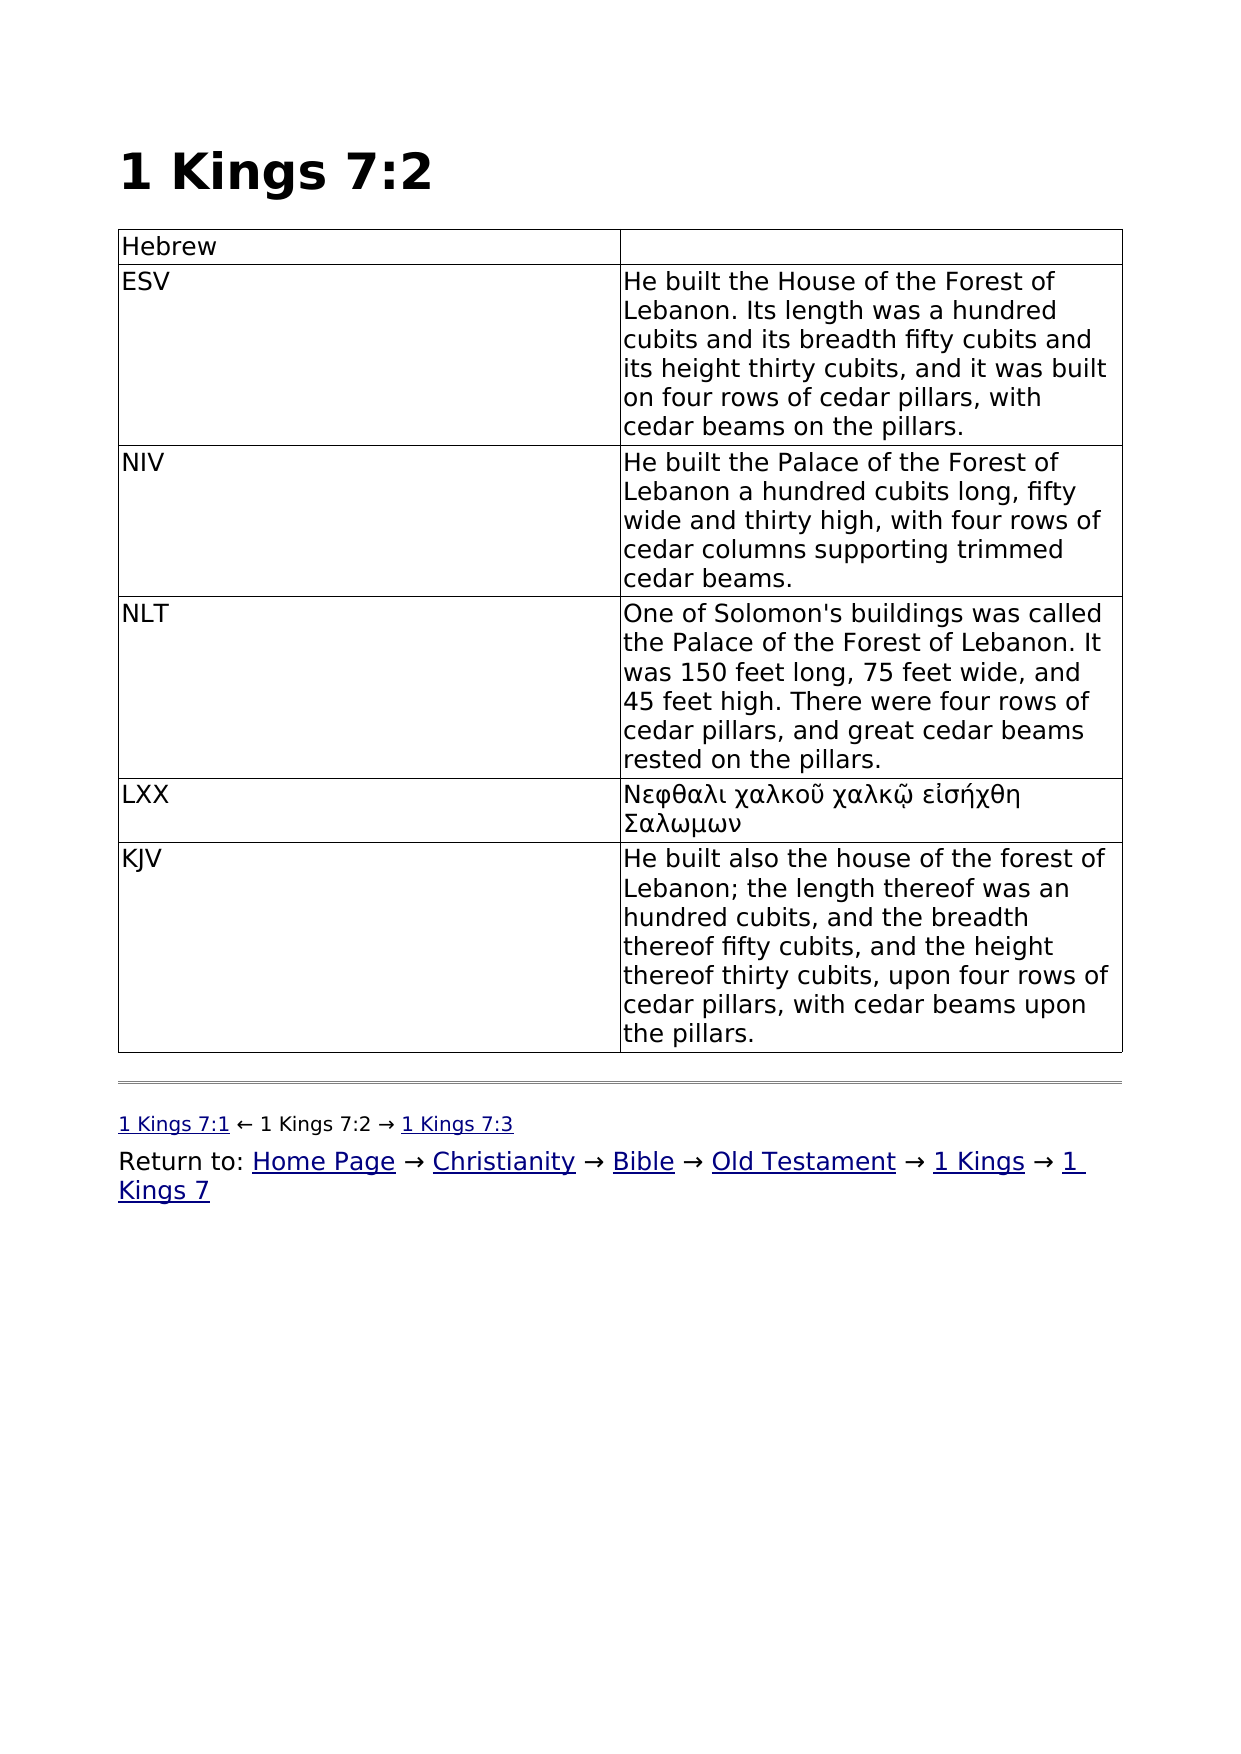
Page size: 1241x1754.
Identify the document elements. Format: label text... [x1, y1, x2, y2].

text Return to: Home Page → Christianity → Bible → Old Testament → 1 Kings → 1 Kings 7 [118, 1147, 1122, 1205]
table_cell One of Solomon's buildings was called the Palace of the Forest of Lebanon. It was 150 feet long, 75 feet wide, and 45 feet high. There were four rows of cedar pillars, and great cedar beams rested on the pillars. [621, 597, 1122, 777]
table_cell Νεφθαλι χαλκοῦ χαλκῷ εἰσήχθη Σαλωμων [621, 779, 1122, 842]
table_cell NLT [119, 597, 620, 777]
table_cell He built the House of the Forest of Lebanon. Its length was a hundred cubits and its breadth fifty cubits and its height thirty cubits, and it was built on four rows of cedar pillars, with cedar beams on the pillars. [621, 265, 1122, 445]
table_cell LXX [119, 779, 620, 842]
subtitle 1 Kings 7:2 [118, 143, 1122, 201]
table_cell ESV [119, 265, 620, 445]
table_header Hebrew [119, 230, 620, 264]
table_header [621, 230, 1122, 264]
text 1 Kings 7:1 ← 1 Kings 7:2 → 1 Kings 7:3 [118, 1113, 1122, 1147]
table_cell NIV [119, 446, 620, 596]
table_cell He built the Palace of the Forest of Lebanon a hundred cubits long, fifty wide and thirty high, with four rows of cedar columns supporting trimmed cedar beams. [621, 446, 1122, 596]
table_cell KJV [119, 843, 620, 1052]
table_cell He built also the house of the forest of Lebanon; the length thereof was an hundred cubits, and the breadth thereof fifty cubits, and the height thereof thirty cubits, upon four rows of cedar pillars, with cedar beams upon the pillars. [621, 843, 1122, 1052]
